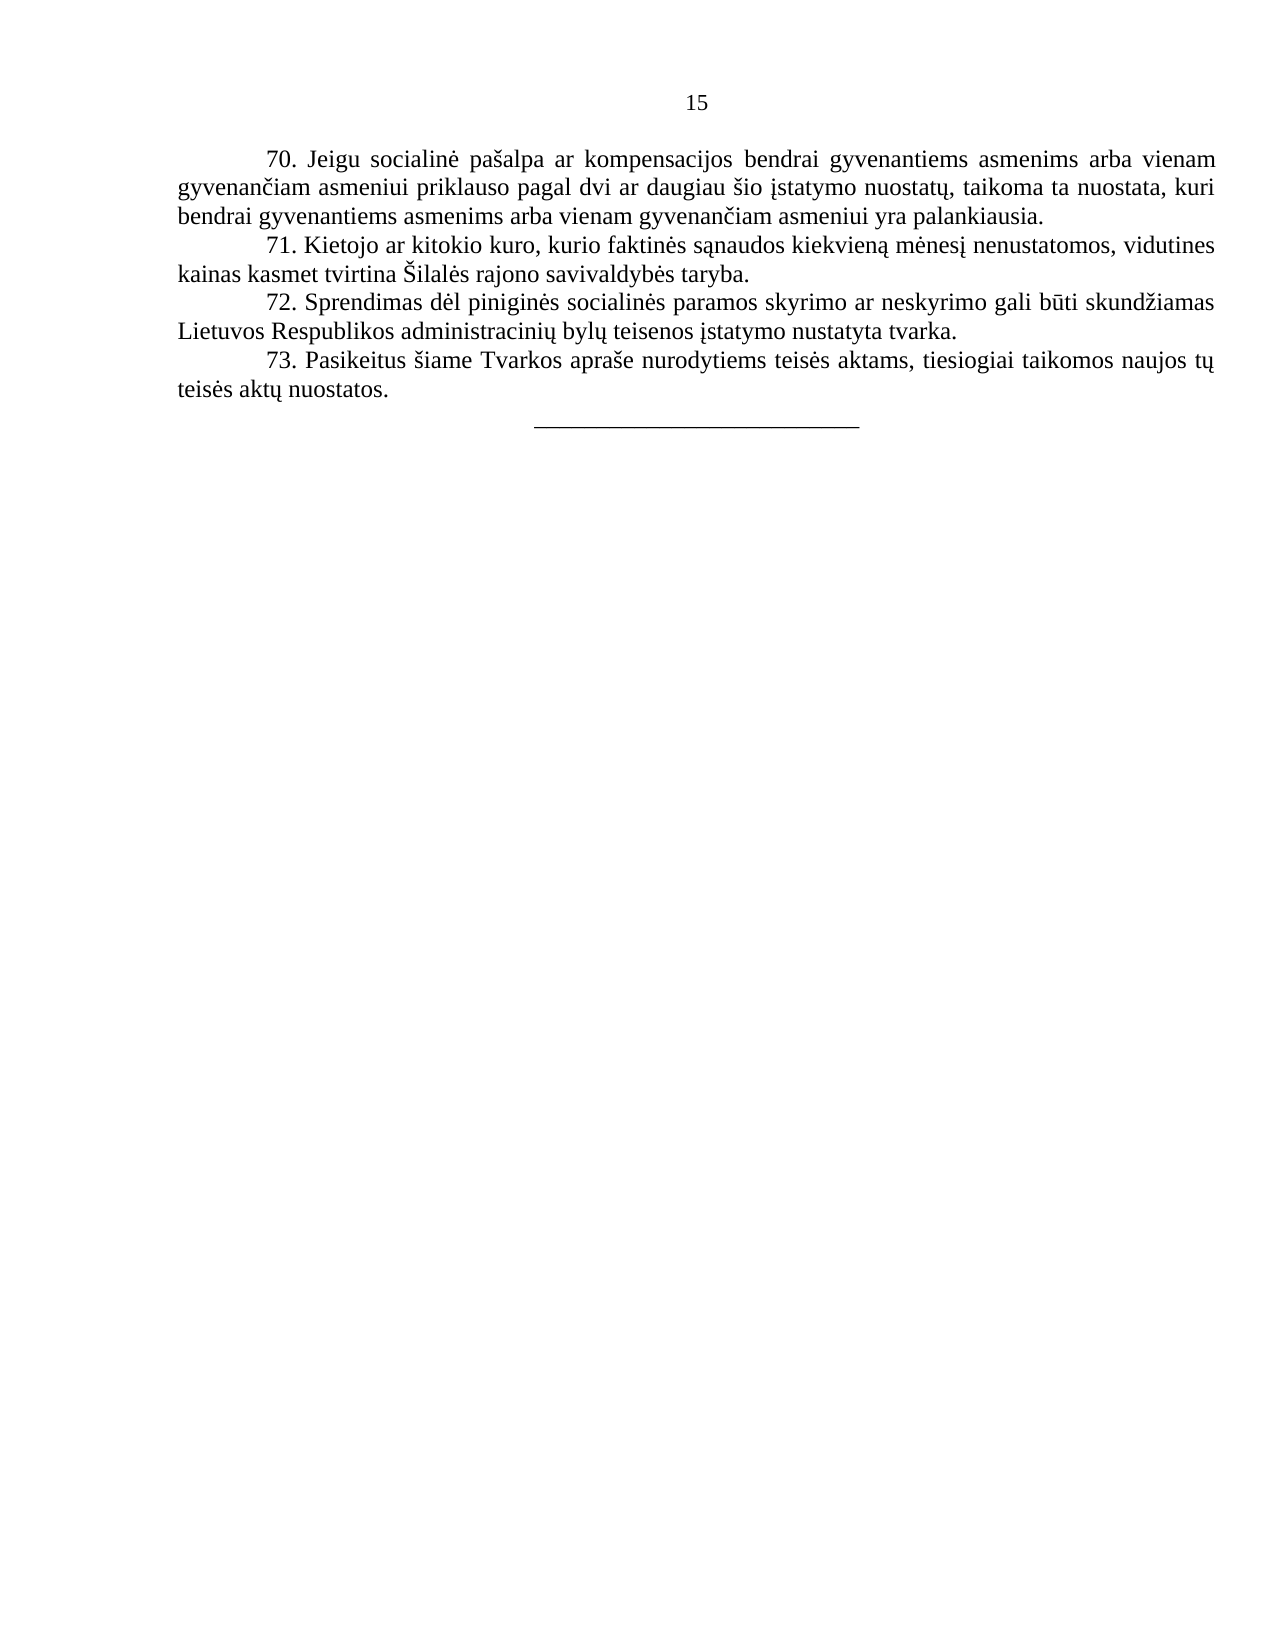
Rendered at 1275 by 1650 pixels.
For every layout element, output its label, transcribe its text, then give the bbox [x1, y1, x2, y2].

text 72. Sprendimas dėl piniginės socialinės paramos skyrimo ar neskyrimo gali būti skundžiamas Lietuvos Respublikos administracinių bylų teisenos įstatymo nustatyta tvarka. [177, 287, 1216, 345]
text 73. Pasikeitus šiame Tvarkos apraše nurodytiems teisės aktams, tiesiogiai taikomos naujos tų teisės aktų nuostatos. [177, 345, 1216, 402]
text __________________________ [177, 402, 1216, 431]
text 71. Kietojo ar kitokio kuro, kurio faktinės sąnaudos kiekvieną mėnesį nenustatomos, vidutines kainas kasmet tvirtina Šilalės rajono savivaldybės taryba. [177, 230, 1216, 287]
text 70. Jeigu socialinė pašalpa ar kompensacijos bendrai gyvenantiems asmenims arba vienam gyvenančiam asmeniui priklauso pagal dvi ar daugiau šio įstatymo nuostatų, taikoma ta nuostata, kuri bendrai gyvenantiems asmenims arba vienam gyvenančiam asmeniui yra palankiausia. [177, 144, 1216, 230]
